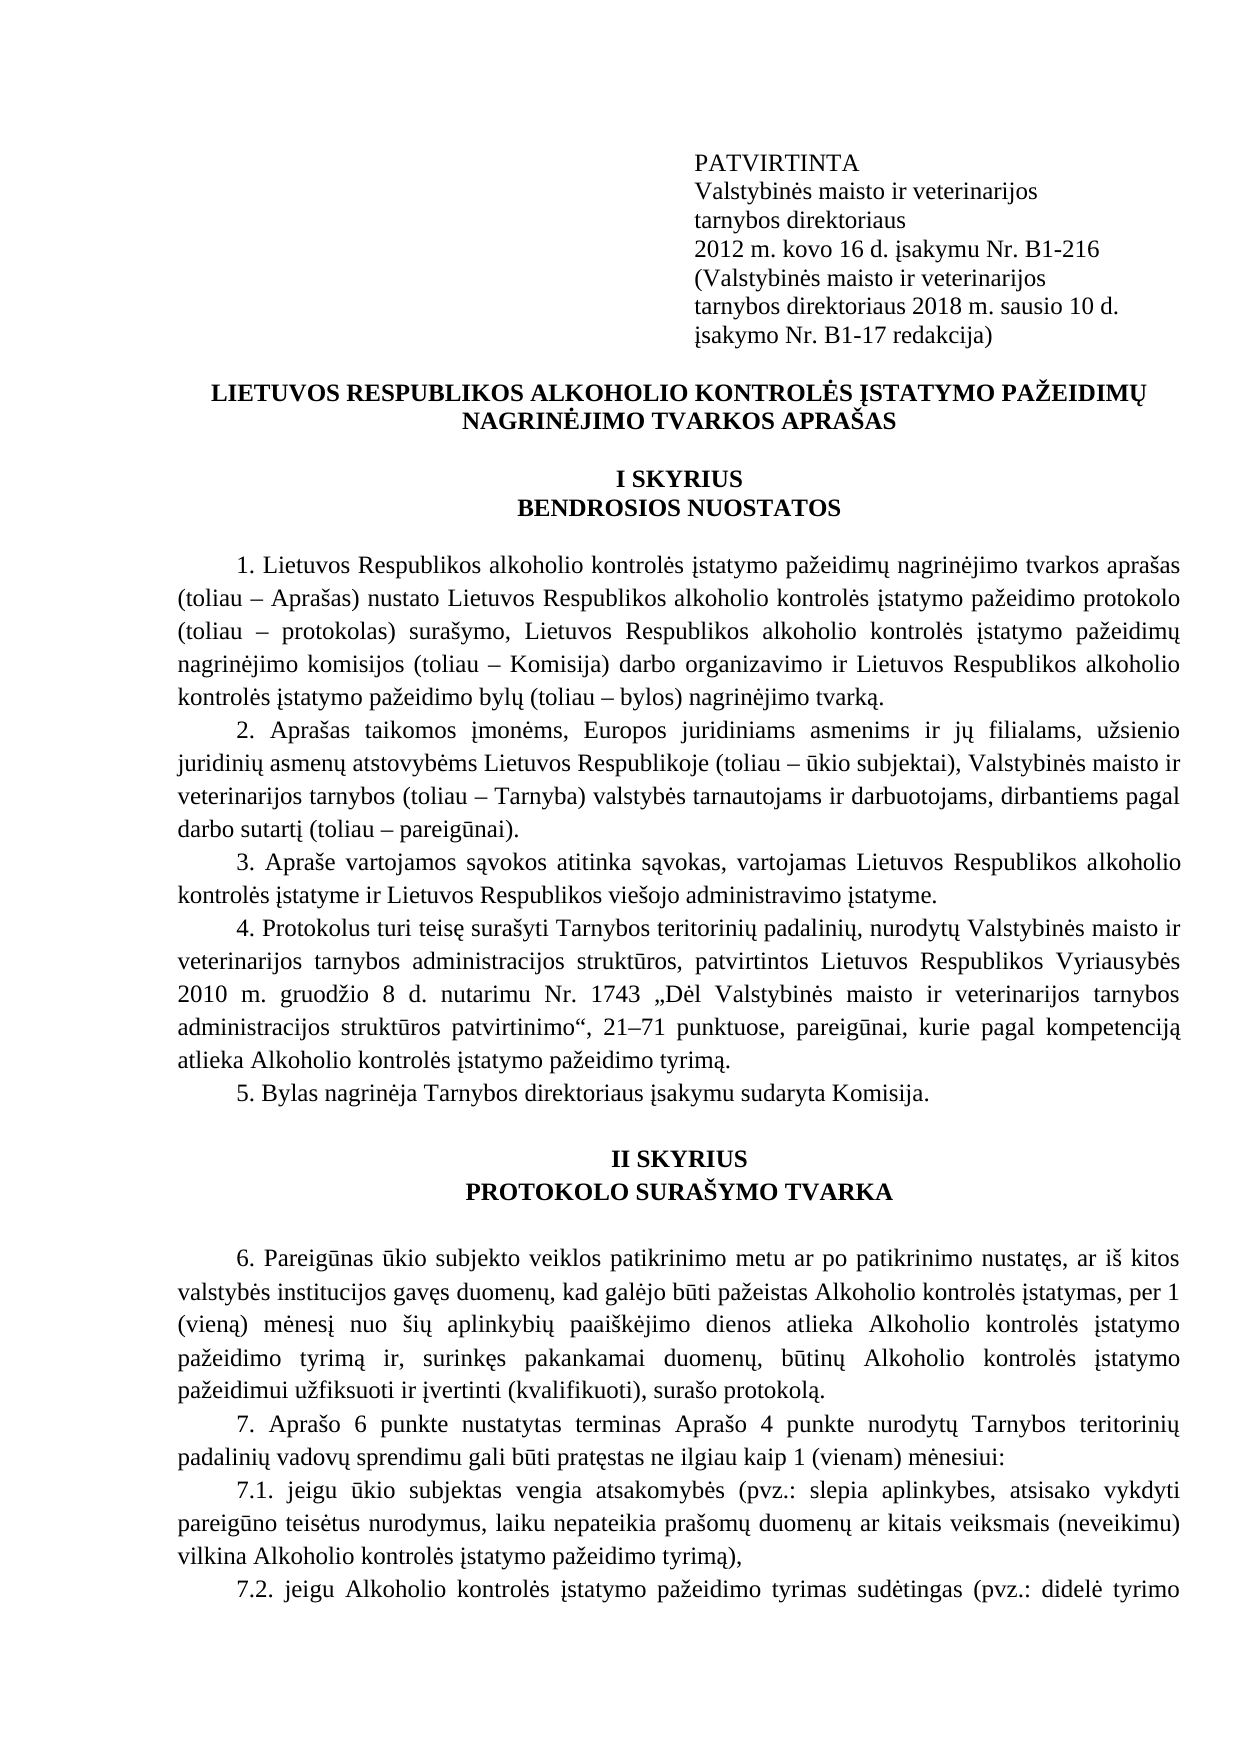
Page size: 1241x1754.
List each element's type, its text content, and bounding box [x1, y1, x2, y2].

text II Skyrius [177, 1144, 1181, 1173]
text 7.2. jeigu Alkoholio kontrolės įstatymo pažeidimo tyrimas sudėtingas (pvz.: didelė tyrimo [177, 1574, 1181, 1602]
text tarnybos direktoriaus 2018 m. sausio 10 d. [694, 291, 1181, 320]
text Lietuvos Respublikos ALKOHOLIO KONTROLĖS ĮSTATYMO PAŽEIDIMŲ NAGRINĖJIMO TVARKOS APRAŠAS [177, 378, 1181, 435]
text 2. Aprašas taikomos įmonėms, Europos juridiniams asmenims ir jų filialams, užsienio juridinių asmenų atstovybėms Lietuvos Respublikoje (toliau – ūkio subjektai), Valstybinės maisto ir veterinarijos tarnybos (toliau – Tarnyba) valstybės tarnautojams ir darbuotojams, dirbantiems pagal darbo sutartį (toliau – pareigūnai). [177, 715, 1181, 843]
text I Skyrius [177, 464, 1181, 493]
text 7. Aprašo 6 punkte nustatytas terminas Aprašo 4 punkte nurodytų Tarnybos teritorinių padalinių vadovų sprendimu gali būti pratęstas ne ilgiau kaip 1 (vienam) mėnesiui: [177, 1409, 1181, 1470]
text protokolO SURAŠYMO TVARKA [177, 1177, 1181, 1206]
text (Valstybinės maisto ir veterinarijos [694, 263, 1181, 291]
text 7.1. jeigu ūkio subjektas vengia atsakomybės (pvz.: slepia aplinkybes, atsisako vykdyti pareigūno teisėtus nurodymus, laiku nepateikia prašomų duomenų ar kitais veiksmais (neveikimu) vilkina Alkoholio kontrolės įstatymo pažeidimo tyrimą), [177, 1475, 1181, 1569]
text 3. Apraše vartojamos sąvokos atitinka sąvokas, vartojamas Lietuvos Respublikos alkoholio kontrolės įstatyme ir Lietuvos Respublikos viešojo administravimo įstatyme. [177, 847, 1181, 909]
text 1. Lietuvos Respublikos alkoholio kontrolės įstatymo pažeidimų nagrinėjimo tvarkos aprašas (toliau – Aprašas) nustato Lietuvos Respublikos alkoholio kontrolės įstatymo pažeidimo protokolo (toliau – protokolas) surašymo, Lietuvos Respublikos alkoholio kontrolės įstatymo pažeidimų nagrinėjimo komisijos (toliau – Komisija) darbo organizavimo ir Lietuvos Respublikos alkoholio kontrolės įstatymo pažeidimo bylų (toliau – bylos) nagrinėjimo tvarką. [177, 550, 1181, 711]
text tarnybos direktoriaus [694, 205, 1181, 234]
text BENDROSIOS NUOSTATOS [177, 493, 1181, 521]
text 2012 m. kovo 16 d. įsakymu Nr. B1-216 [694, 234, 1181, 263]
text 4. Protokolus turi teisę surašyti Tarnybos teritorinių padalinių, nurodytų Valstybinės maisto ir veterinarijos tarnybos administracijos struktūros, patvirtintos Lietuvos Respublikos Vyriausybės 2010 m. gruodžio 8 d. nutarimu Nr. 1743 „Dėl Valstybinės maisto ir veterinarijos tarnybos administracijos struktūros patvirtinimo“, 21–71 punktuose, pareigūnai, kurie pagal kompetenciją atlieka Alkoholio kontrolės įstatymo pažeidimo tyrimą. [177, 913, 1181, 1074]
text 5. Bylas nagrinėja Tarnybos direktoriaus įsakymu sudaryta Komisija. [177, 1078, 1181, 1107]
text 6. Pareigūnas ūkio subjekto veiklos patikrinimo metu ar po patikrinimo nustatęs, ar iš kitos valstybės institucijos gavęs duomenų, kad galėjo būti pažeistas Alkoholio kontrolės įstatymas, per 1 (vieną) mėnesį nuo šių aplinkybių paaiškėjimo dienos atlieka Alkoholio kontrolės įstatymo pažeidimo tyrimą ir, surinkęs pakankamai duomenų, būtinų Alkoholio kontrolės įstatymo pažeidimui užfiksuoti ir įvertinti (kvalifikuoti), surašo protokolą. [177, 1243, 1181, 1404]
text įsakymo Nr. B1-17 redakcija) [694, 320, 1181, 349]
text PATVIRTINTA [694, 148, 1181, 176]
text Valstybinės maisto ir veterinarijos [694, 176, 1181, 205]
